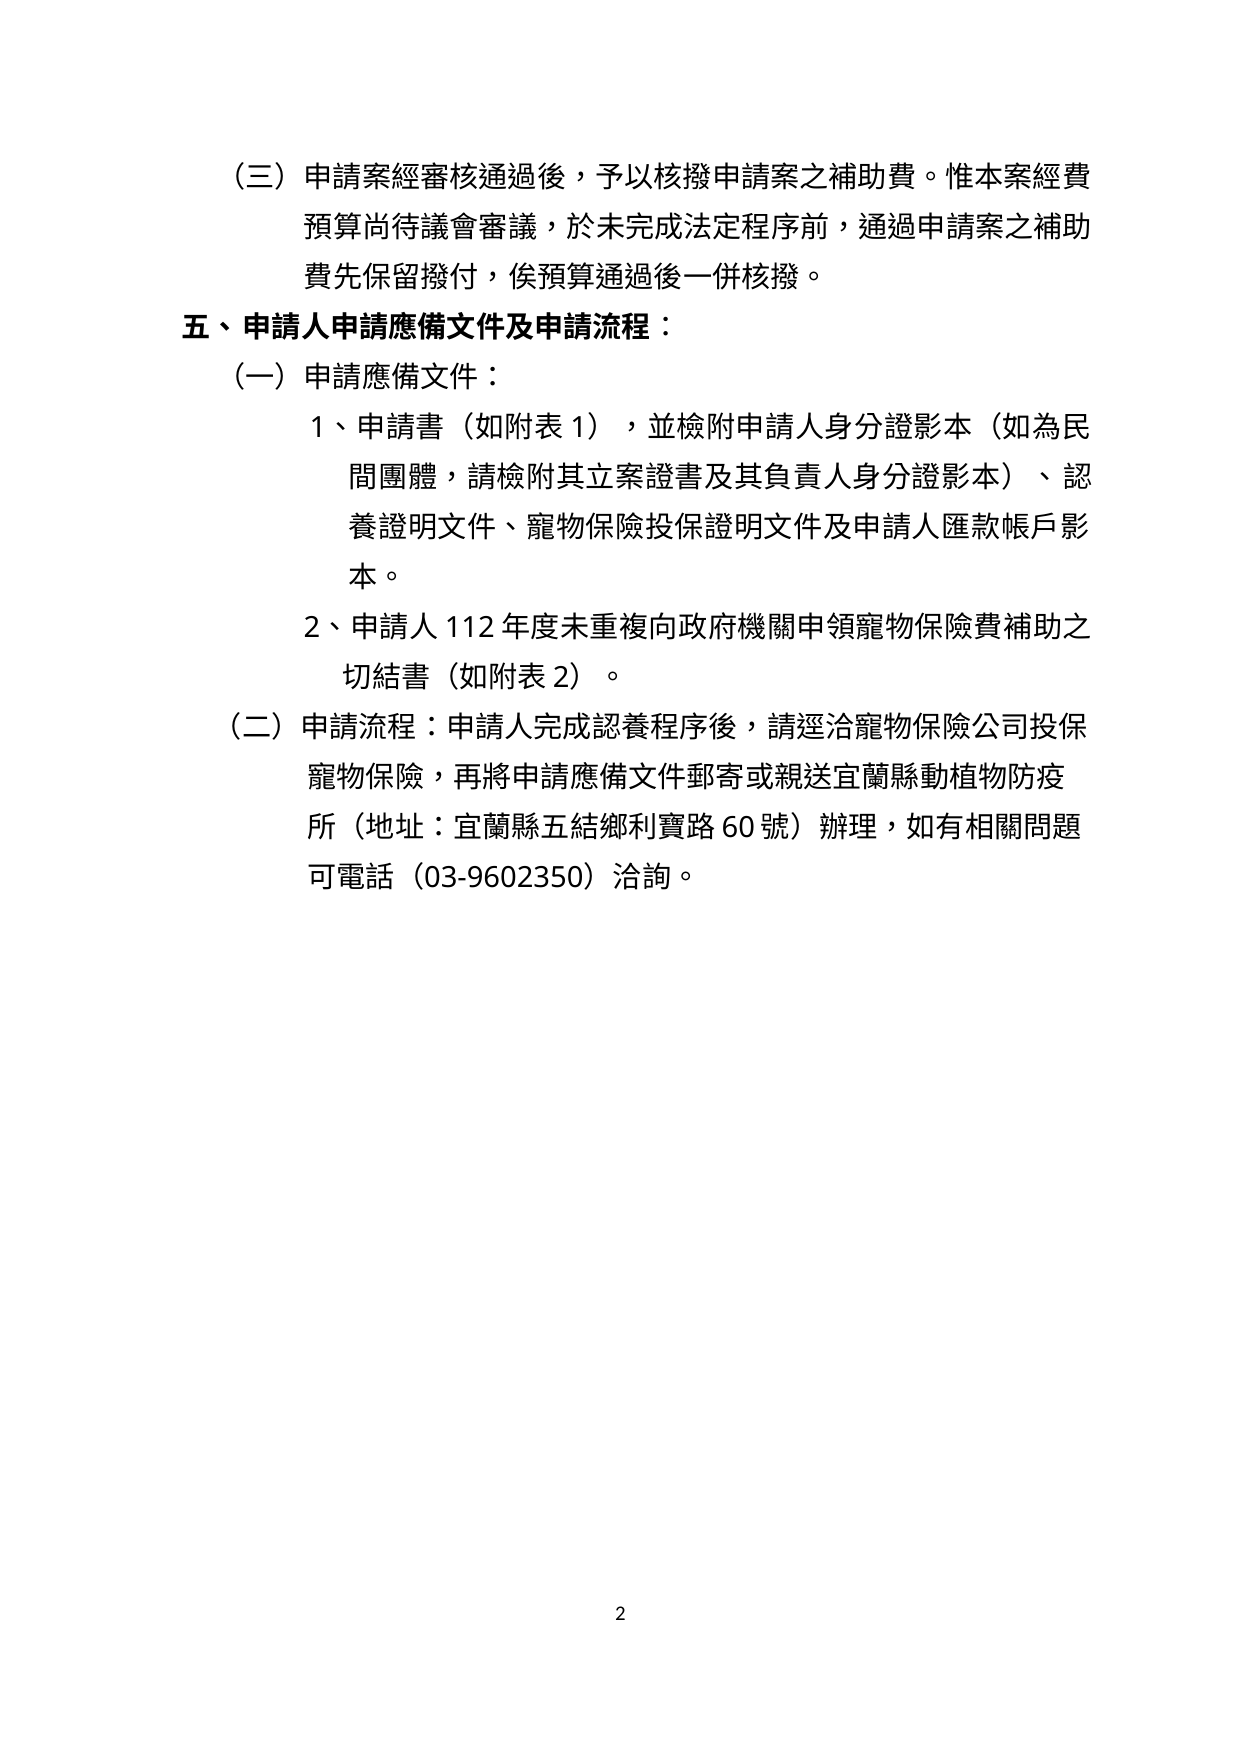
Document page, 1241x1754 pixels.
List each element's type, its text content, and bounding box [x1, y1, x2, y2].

text （二）申請流程：申請人完成認養程序後，請逕洽寵物保險公司投保寵物保險，再將申請應備文件郵寄或親送宜蘭縣動植物防疫所（地址：宜蘭縣五結鄉利寶路60號）辦理，如有相關問題可電話（03-9602350）洽詢。 [213, 698, 1092, 898]
text 2、申請人112年度未重複向政府機關申領寵物保險費補助之切結書（如附表2）。 [295, 598, 1092, 698]
text （三）申請案經審核通過後，予以核撥申請案之補助費。惟本案經費預算尚待議會審議，於未完成法定程序前，通過申請案之補助費先保留撥付，俟預算通過後一併核撥。 [216, 148, 1092, 298]
text 1、申請書（如附表1），並檢附申請人身分證影本（如為民間團體，請檢附其立案證書及其負責人身分證影本）、認養證明文件、寵物保險投保證明文件及申請人匯款帳戶影本。 [301, 398, 1092, 598]
text （一）申請應備文件： [148, 348, 1092, 398]
list 申請人申請應備文件及申請流程： [181, 298, 1092, 348]
